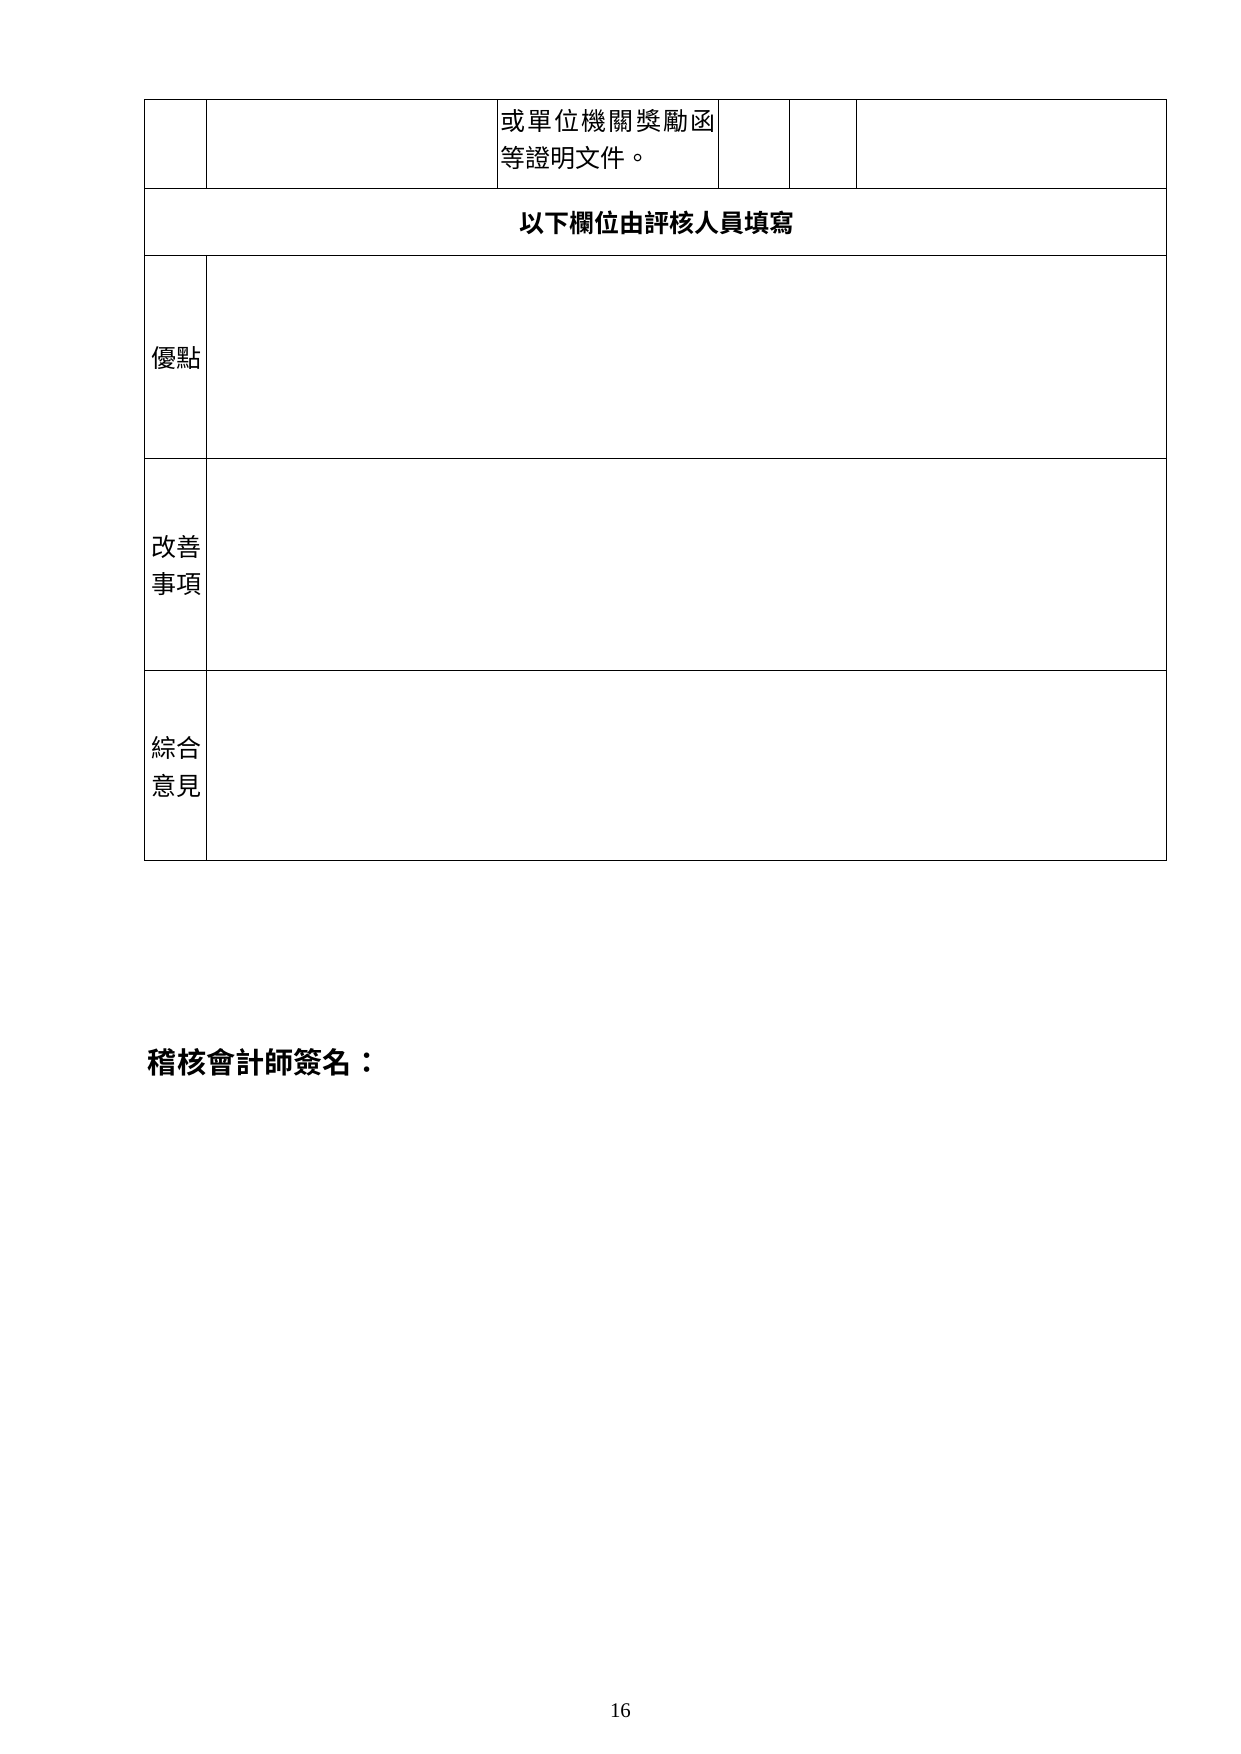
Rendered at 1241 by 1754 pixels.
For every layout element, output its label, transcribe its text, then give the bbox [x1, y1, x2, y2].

table_cell [857, 100, 1166, 188]
table_cell [145, 100, 206, 188]
table_cell [790, 100, 856, 188]
table_cell [207, 100, 497, 188]
table_cell [207, 256, 1166, 458]
text 稽核會計師簽名： [148, 1023, 1093, 1098]
table_cell [207, 671, 1166, 860]
table_cell 改善事項 [145, 459, 206, 670]
table_cell 綜合意見 [145, 671, 206, 860]
table_cell 優點 [145, 256, 206, 458]
table_cell [207, 459, 1166, 670]
table_cell 以下欄位由評核人員填寫 [145, 189, 1166, 255]
table_cell 或單位機關獎勵函等證明文件。 [498, 100, 718, 188]
table_cell [719, 100, 789, 188]
